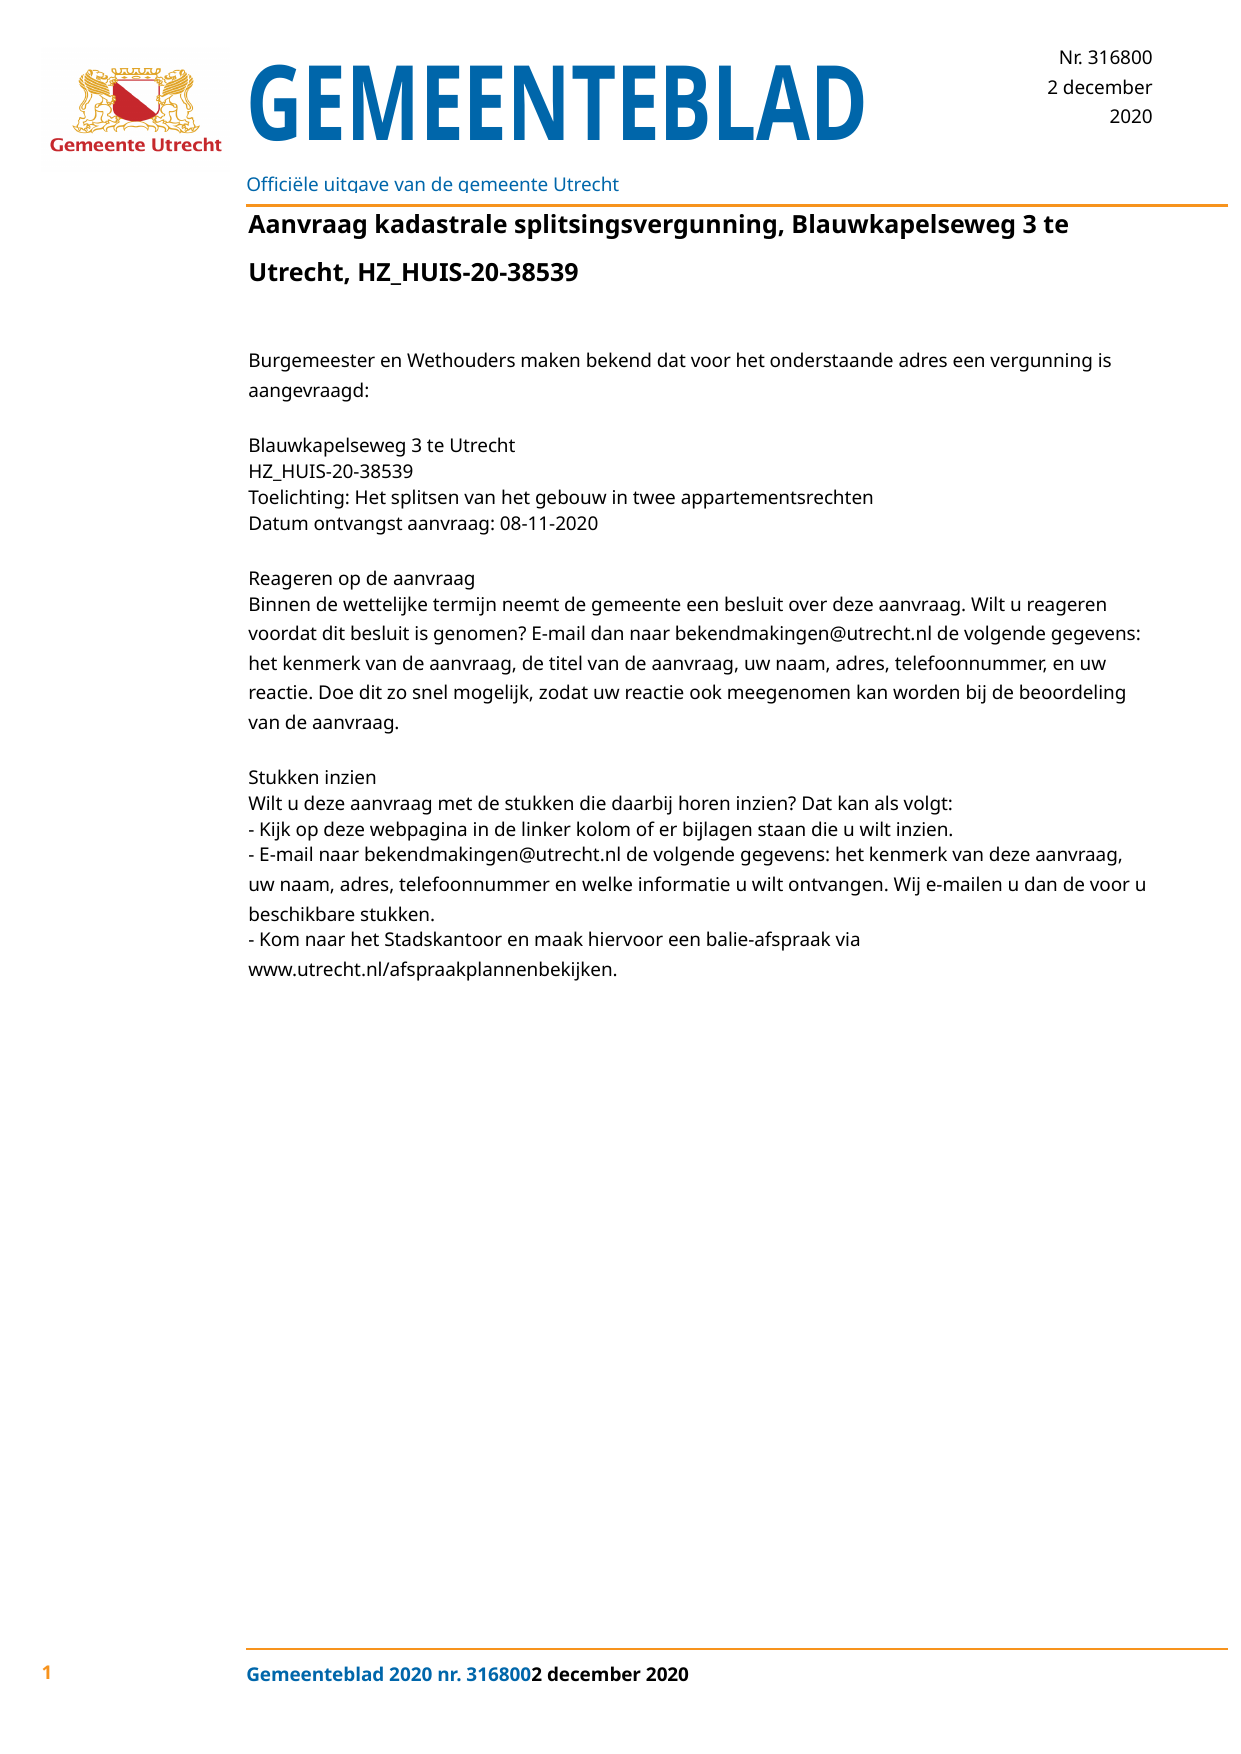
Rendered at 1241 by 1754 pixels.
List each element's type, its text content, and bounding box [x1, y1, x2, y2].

picture [41, 47, 231, 172]
table_cell Binnen de wettelijke termijn neemt de gemeente een besluit over deze aanvraag. Wilt u reageren voordat dit besluit is genomen? E-mail dan naar bekendmakingen@utrecht.nl de volgende gegevens: het kenmerk van de aanvraag, de titel van de aanvraag, uw naam, adres, telefoonnummer, en uw reactie. Doe dit zo snel mogelijk, zodat uw reactie ook meegenomen kan worden bij de beoordeling van de aanvraag. [248, 591, 1152, 764]
table_cell - Kom naar het Stadskantoor en maak hiervoor een balie-afspraak via www.utrecht.nl/afspraakplannenbekijken. [248, 926, 1152, 982]
table_cell Stukken inzien [248, 764, 1152, 790]
table_cell Wilt u deze aanvraag met de stukken die daarbij horen inzien? Dat kan als volgt: [248, 790, 1152, 816]
table_cell Datum ontvangst aanvraag: 08-11-2020 [248, 510, 1152, 565]
table_cell Blauwkapelseweg 3 te Utrecht [248, 433, 1152, 458]
table_cell [248, 982, 1152, 1007]
text Aanvraag kadastrale splitsingsvergunning, Blauwkapelseweg 3 te Utrecht, HZ_HUIS-20-38539 [248, 207, 1152, 288]
table_cell - E-mail naar bekendmakingen@utrecht.nl de volgende gegevens: het kenmerk van deze aanvraag, uw naam, adres, telefoonnummer en welke informatie u wilt ontvangen. Wij e-mailen u dan de voor u beschikbare stukken. [248, 842, 1152, 926]
table_cell - Kijk op deze webpagina in de linker kolom of er bijlagen staan die u wilt inzien. [248, 816, 1152, 842]
table_cell HZ_HUIS-20-38539 [248, 458, 1152, 484]
table_header Burgemeester en Wethouders maken bekend dat voor het onderstaande adres een vergunning is aangevraagd: [248, 348, 1152, 432]
table_cell Reageren op de aanvraag [248, 565, 1152, 591]
table_cell Toelichting: Het splitsen van het gebouw in twee appartementsrechten [248, 484, 1152, 510]
